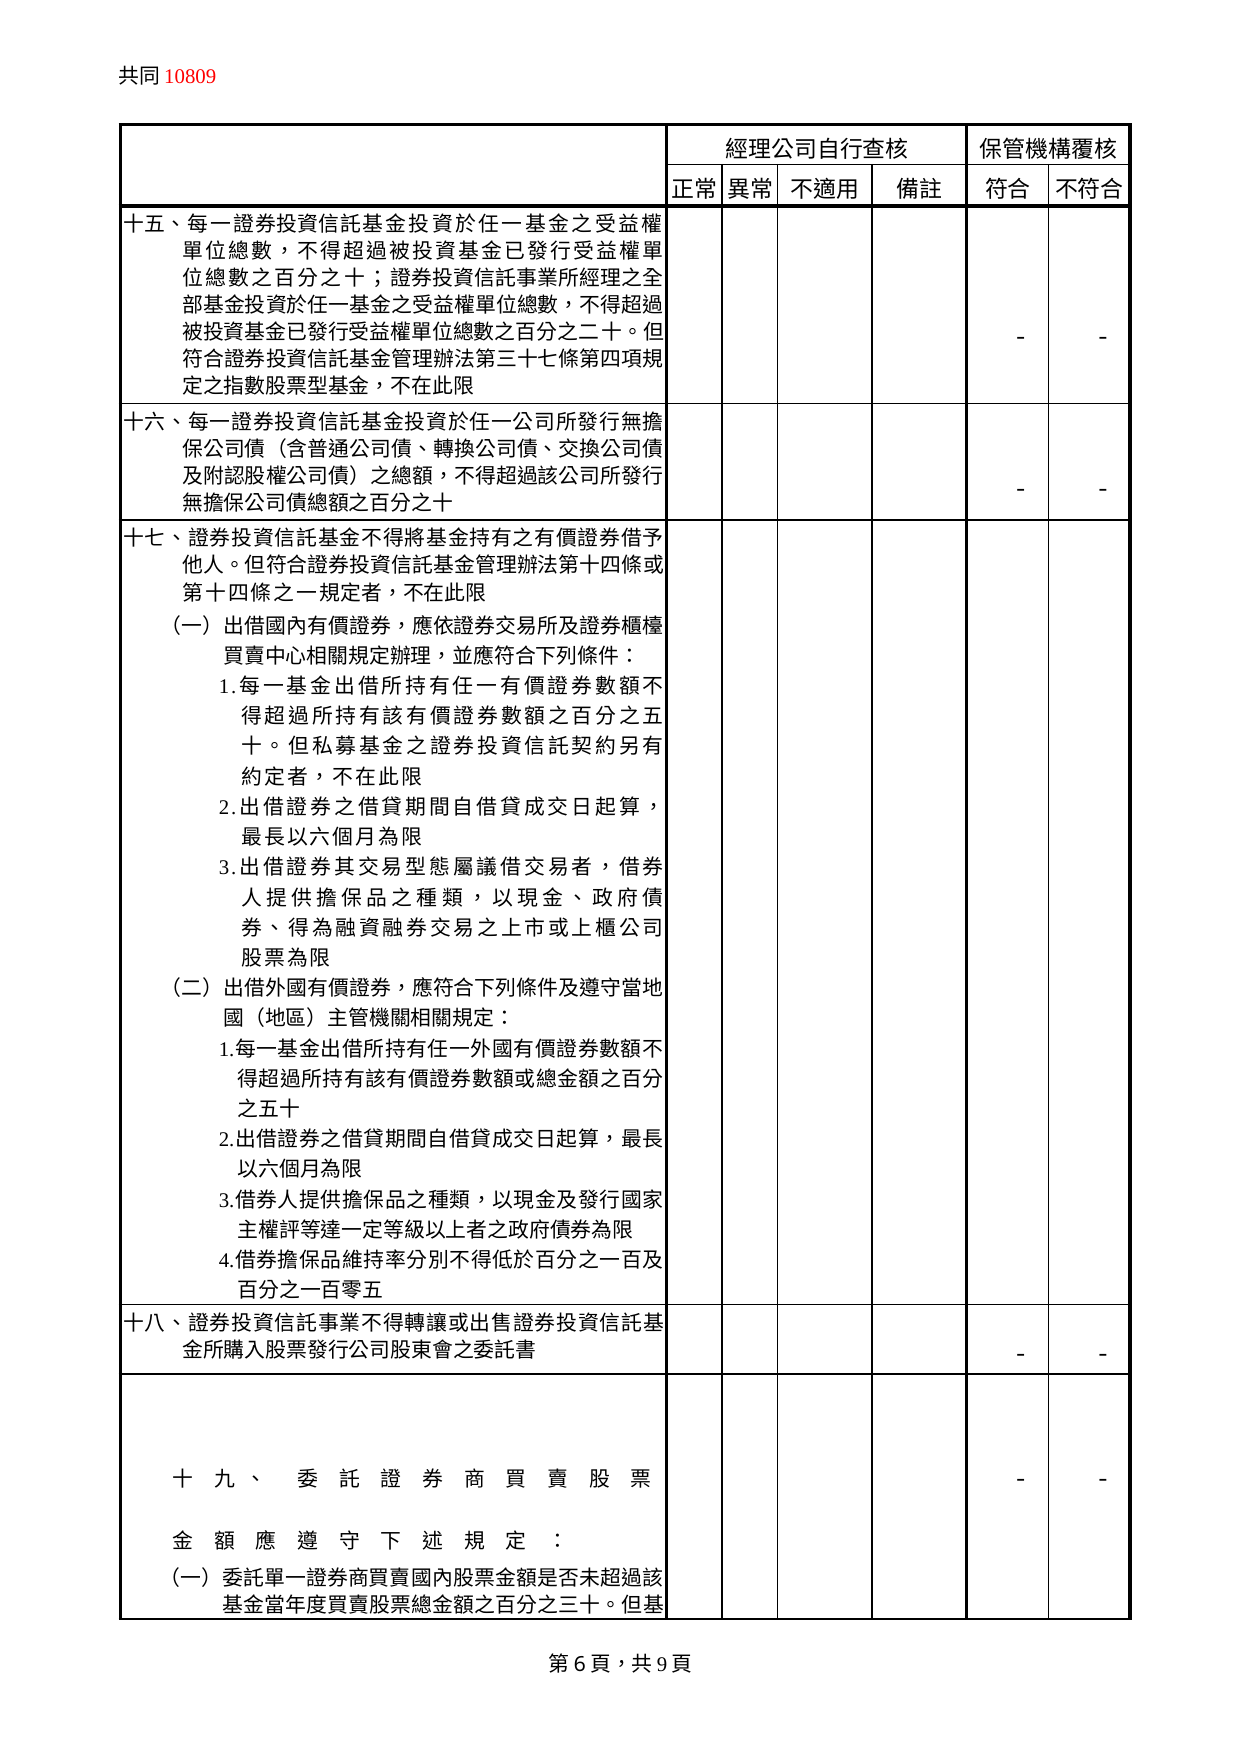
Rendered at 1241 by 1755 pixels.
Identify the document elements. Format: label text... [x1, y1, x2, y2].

table_cell 十五、每一證券投資信託基金投資於任一基金之受益權單位總數，不得超過被投資基金已發行受益權單位總數之百分之十；證券投資信託事業所經理之全部基金投資於任一基金之受益權單位總數，不得超過被投資基金已發行受益權單位總數之百分之二十。但符合證券投資信託基金管理辦法第三十七條第四項規定之指數股票型基金，不在此限 [122, 208, 665, 402]
table_cell [873, 208, 965, 402]
table_cell [668, 521, 721, 1304]
table_cell 十九、委託證券商買賣股票金額應遵守下述規定： （一）委託單一證券商買賣國內股票金額是否未超過該基金當年度買賣股票總金額之百分之三十。但基 [122, 1375, 665, 1618]
table_cell [668, 208, 721, 402]
table_cell [668, 1375, 721, 1618]
table_cell [723, 404, 777, 519]
table_cell - [1049, 1305, 1128, 1373]
table_cell [778, 208, 871, 402]
table_cell [778, 1305, 871, 1373]
table_cell - [1049, 208, 1128, 402]
table_cell 符合 [968, 165, 1048, 204]
table_cell 十八、證券投資信託事業不得轉讓或出售證券投資信託基金所購入股票發行公司股東會之委託書 [122, 1305, 665, 1373]
table_cell 十六、每一證券投資信託基金投資於任一公司所發行無擔保公司債（含普通公司債、轉換公司債、交換公司債及附認股權公司債）之總額，不得超過該公司所發行無擔保公司債總額之百分之十 [122, 404, 665, 519]
table_cell - [1049, 1375, 1128, 1618]
table_cell [723, 1305, 777, 1373]
table_cell [723, 521, 777, 1304]
table_cell [1049, 521, 1128, 1304]
table_cell [873, 1375, 965, 1618]
table_cell [778, 404, 871, 519]
table_cell [778, 521, 871, 1304]
table_cell [968, 521, 1048, 1304]
table_cell - [968, 1305, 1048, 1373]
table_cell [873, 521, 965, 1304]
table_header [122, 126, 665, 204]
table_cell - [1049, 404, 1128, 519]
table_cell [668, 404, 721, 519]
table_cell [723, 1375, 777, 1618]
table_cell [778, 1375, 871, 1618]
table_cell [873, 404, 965, 519]
table_cell 備註 [873, 165, 965, 204]
table_cell 異常 [723, 165, 777, 204]
table_cell 十七、證券投資信託基金不得將基金持有之有價證券借予他人。但符合證券投資信託基金管理辦法第十四條或第十四條之一規定者，不在此限 （一）出借國內有價證券，應依證券交易所及證券櫃檯買賣中心相關規定辦理，並應符合下列條件： 1.每一基金出借所持有任一有價證券數額不得超過所持有該有價證券數額之百分之五十。但私募基金之證券投資信託契約另有約定者，不在此限 2.出借證券之借貸期間自借貸成交日起算，最長以六個月為限 3.出借證券其交易型態屬議借交易者，借券人提供擔保品之種類，以現金、政府債券、得為融資融券交易之上市或上櫃公司股票為限 （二）出借外國有價證券，應符合下列條件及遵守當地國（地區）主管機關相關規定： 1.每一基金出借所持有任一外國有價證券數額不得超過所持有該有價證券數額或總金額之百分之五十 2.出借證券之借貸期間自借貸成交日起算，最長以六個月為限 3.借券人提供擔保品之種類，以現金及發行國家主權評等達一定等級以上者之政府債券為限 4.借券擔保品維持率分別不得低於百分之一百及百分之一百零五 [122, 521, 665, 1304]
table_cell [723, 208, 777, 402]
table_cell - [968, 208, 1048, 402]
table_cell 不符合 [1049, 165, 1128, 204]
table_cell [668, 1305, 721, 1373]
table_cell 正常 [668, 165, 721, 204]
table_cell - [968, 404, 1048, 519]
table_header 保管機構覆核 [968, 126, 1128, 164]
table_header 經理公司自行查核 [668, 126, 965, 164]
table_cell - [968, 1375, 1048, 1618]
table_cell [873, 1305, 965, 1373]
table_cell 不適用 [778, 165, 871, 204]
